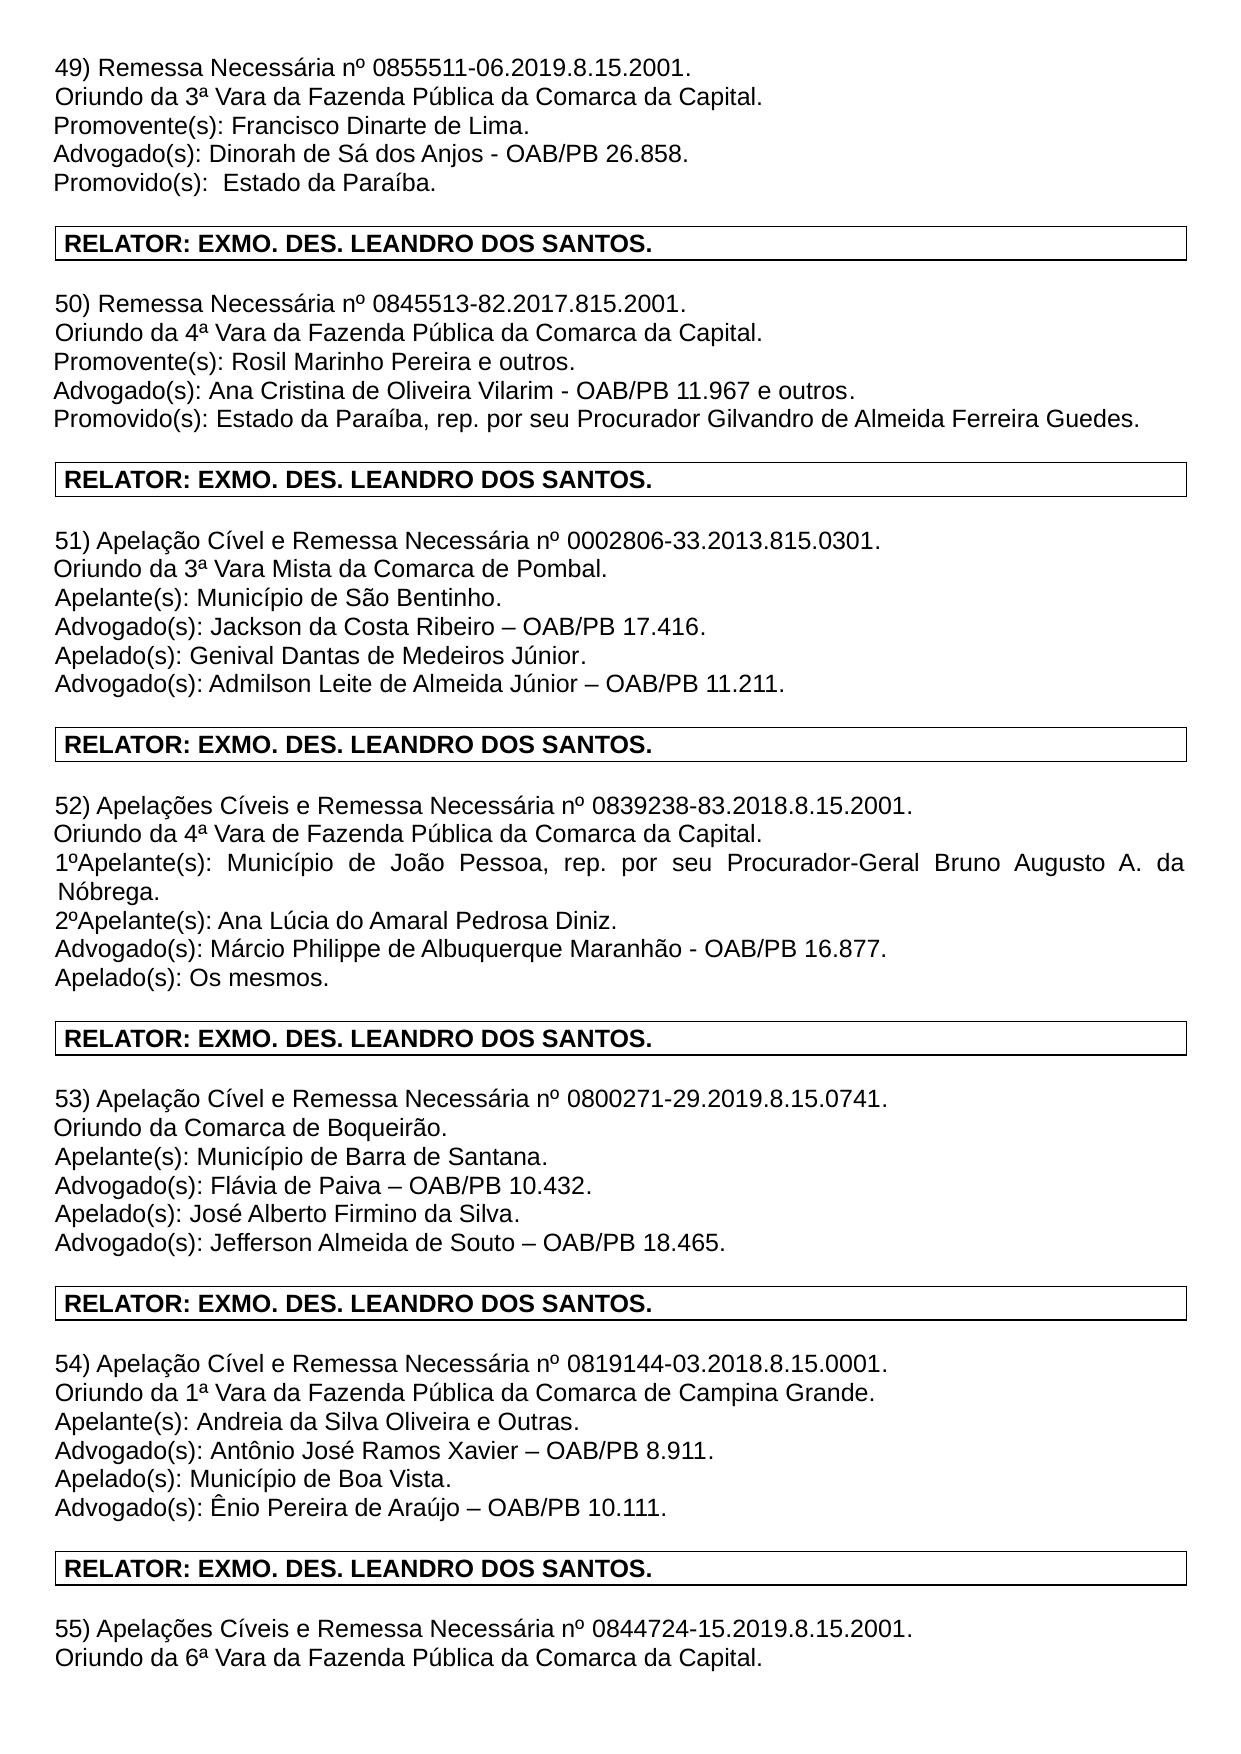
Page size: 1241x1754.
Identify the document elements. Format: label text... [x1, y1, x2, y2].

text Promovente(s): Francisco Dinarte de Lima. [53, 111, 1187, 139]
text 53) Apelação Cível e Remessa Necessária nº 0800271-29.2019.8.15.0741. [54, 1084, 1187, 1113]
text Promovido(s): Estado da Paraíba. [53, 168, 1187, 197]
text Apelado(s): Genival Dantas de Medeiros Júnior. [54, 641, 1187, 669]
text Apelado(s): Os mesmos. [54, 963, 1187, 992]
text Oriundo da 3ª Vara Mista da Comarca de Pombal. [53, 554, 1187, 583]
text 51) Apelação Cível e Remessa Necessária nº 0002806-33.2013.815.0301. [54, 526, 1187, 554]
text Promovido(s): Estado da Paraíba, rep. por seu Procurador Gilvandro de Almeida Ferreira Guedes. [53, 404, 1187, 433]
text Oriundo da 4ª Vara da Fazenda Pública da Comarca da Capital. [54, 318, 1187, 347]
text 50) Remessa Necessária nº 0845513-82.2017.815.2001. [54, 289, 1187, 318]
text Oriundo da 1ª Vara da Fazenda Pública da Comarca de Campina Grande. [54, 1378, 1187, 1407]
text Advogado(s): Admilson Leite de Almeida Júnior – OAB/PB 11.211. [54, 669, 1187, 698]
text 55) Apelações Cíveis e Remessa Necessária nº 0844724-15.2019.8.15.2001. [54, 1614, 1187, 1643]
text Advogado(s): Jefferson Almeida de Souto – OAB/PB 18.465. [54, 1228, 1187, 1257]
text Advogado(s): Jackson da Costa Ribeiro – OAB/PB 17.416. [54, 612, 1187, 641]
text Advogado(s): Antônio José Ramos Xavier – OAB/PB 8.911. [54, 1436, 1187, 1464]
text Advogado(s): Flávia de Paiva – OAB/PB 10.432. [54, 1171, 1187, 1199]
text Oriundo da 4ª Vara de Fazenda Pública da Comarca da Capital. [53, 819, 1187, 848]
text Promovente(s): Rosil Marinho Pereira e outros. [53, 347, 1187, 376]
text Apelante(s): Andreia da Silva Oliveira e Outras. [54, 1407, 1187, 1436]
text RELATOR: EXMO. DES. LEANDRO DOS SANTOS. [56, 463, 1186, 496]
text Advogado(s): Márcio Philippe de Albuquerque Maranhão - OAB/PB 16.877. [54, 934, 1187, 963]
text RELATOR: EXMO. DES. LEANDRO DOS SANTOS. [56, 1022, 1186, 1054]
text 52) Apelações Cíveis e Remessa Necessária nº 0839238-83.2018.8.15.2001. [54, 791, 1187, 819]
text Apelado(s): José Alberto Firmino da Silva. [54, 1199, 1187, 1228]
text 54) Apelação Cível e Remessa Necessária nº 0819144-03.2018.8.15.0001. [54, 1349, 1187, 1378]
text Oriundo da 3ª Vara da Fazenda Pública da Comarca da Capital. [54, 82, 1187, 111]
text Oriundo da 6ª Vara da Fazenda Pública da Comarca da Capital. [54, 1643, 1187, 1672]
text Apelado(s): Município de Boa Vista. [54, 1464, 1187, 1493]
text 2ºApelante(s): Ana Lúcia do Amaral Pedrosa Diniz. [54, 906, 1187, 934]
text Apelante(s): Município de Barra de Santana. [54, 1142, 1187, 1171]
text RELATOR: EXMO. DES. LEANDRO DOS SANTOS. [56, 227, 1186, 259]
text Advogado(s): Ana Cristina de Oliveira Vilarim - OAB/PB 11.967 e outros. [53, 376, 1187, 404]
text 1ºApelante(s): Município de João Pessoa, rep. por seu Procurador-Geral Bruno Augusto A. da Nóbrega. [54, 848, 1187, 906]
text Advogado(s): Ênio Pereira de Araújo – OAB/PB 10.111. [54, 1493, 1187, 1522]
text 49) Remessa Necessária nº 0855511-06.2019.8.15.2001. [54, 53, 1187, 82]
text Advogado(s): Dinorah de Sá dos Anjos - OAB/PB 26.858. [53, 139, 1187, 168]
text RELATOR: EXMO. DES. LEANDRO DOS SANTOS. [56, 1552, 1186, 1584]
text Oriundo da Comarca de Boqueirão. [53, 1113, 1187, 1142]
text RELATOR: EXMO. DES. LEANDRO DOS SANTOS. [56, 1287, 1186, 1319]
text Apelante(s): Município de São Bentinho. [54, 583, 1187, 612]
text RELATOR: EXMO. DES. LEANDRO DOS SANTOS. [56, 728, 1186, 761]
